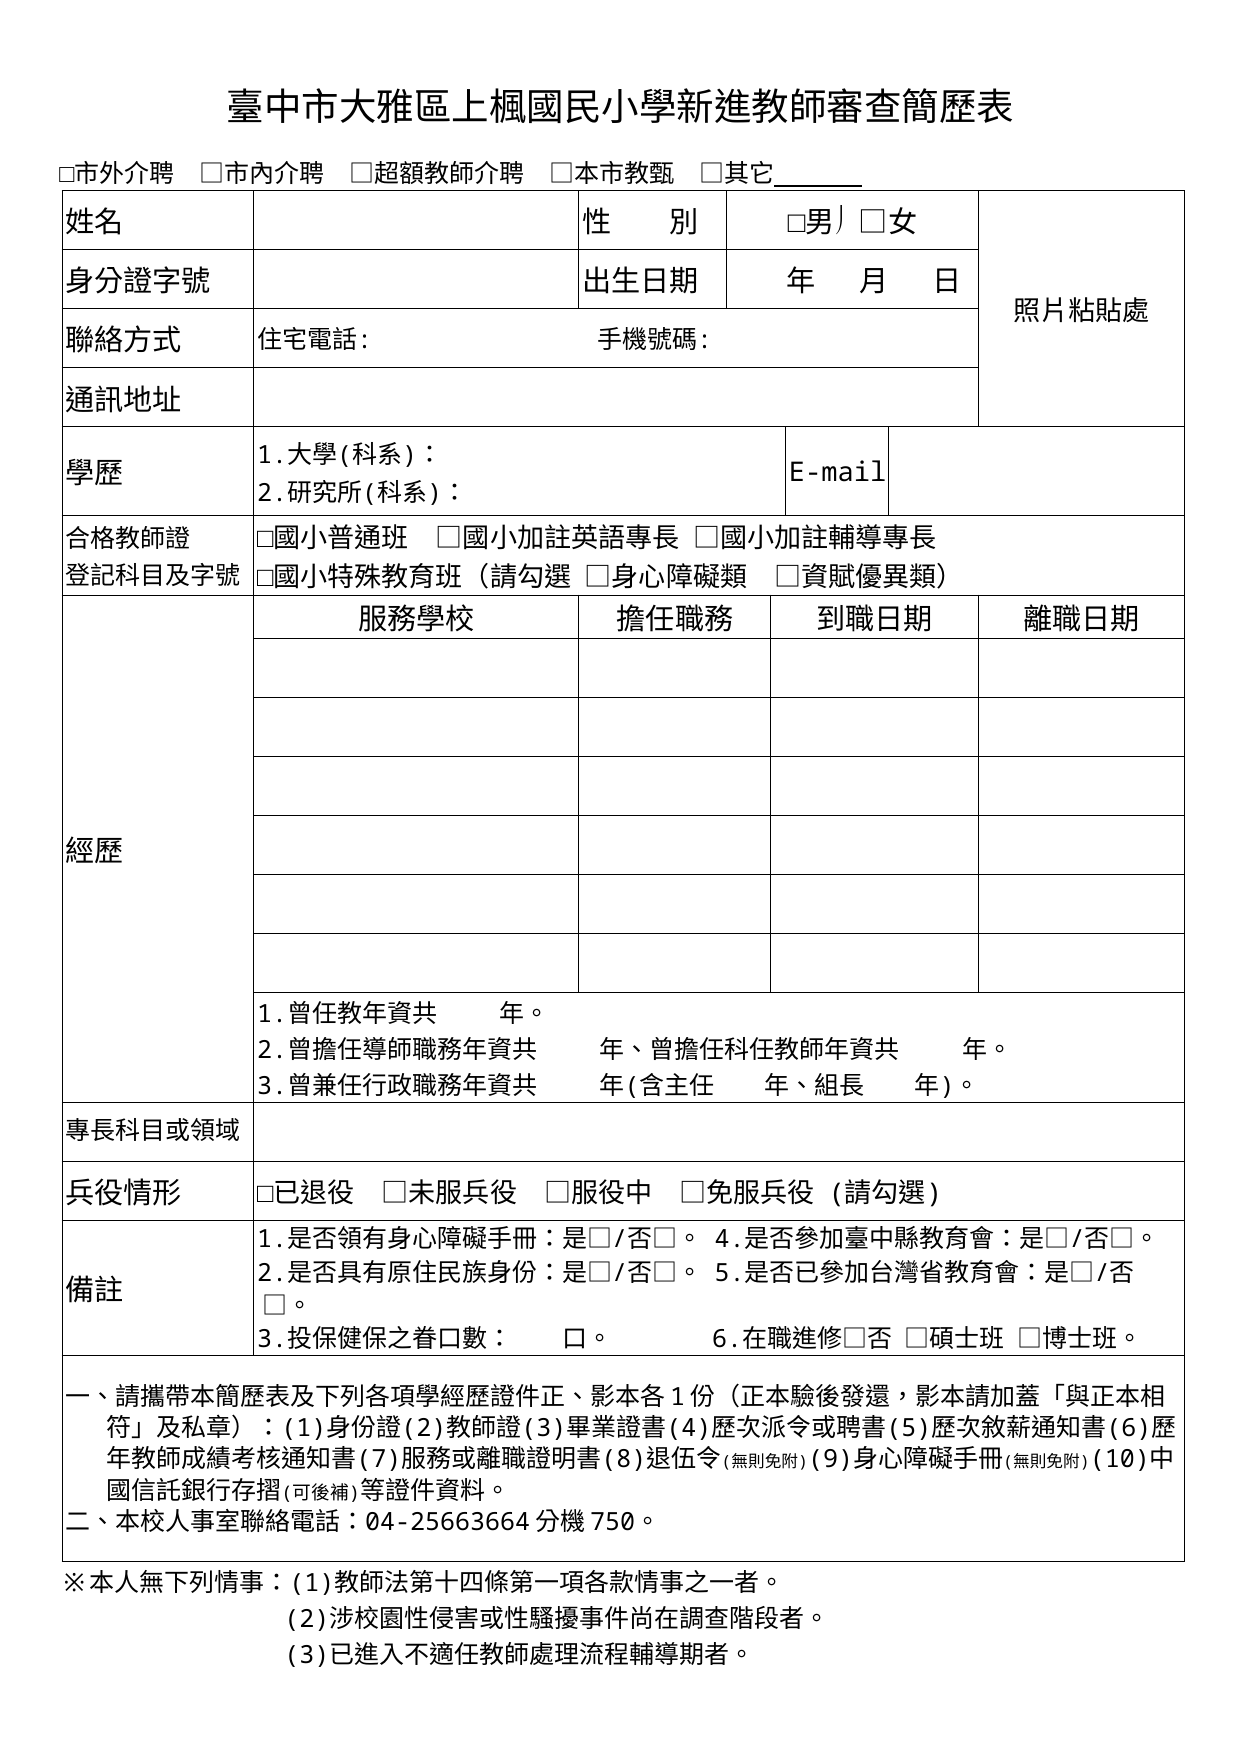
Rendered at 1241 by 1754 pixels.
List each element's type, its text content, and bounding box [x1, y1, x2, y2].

table_cell [979, 934, 1184, 992]
text ※本人無下列情事：(1)教師法第十四條第一項各款情事之一者。 [59, 1562, 1181, 1598]
text (3)已進入不適任教師處理流程輔導期者。 [59, 1635, 1181, 1671]
table_cell 1.大學(科系)： 2.研究所(科系)： [254, 427, 785, 515]
table_cell 經歷 [63, 596, 253, 1102]
table_cell [979, 875, 1184, 933]
table_cell 身分證字號 [63, 250, 253, 308]
table_cell 到職日期 [771, 596, 978, 638]
table_cell 1.是否領有身心障礙手冊：是□/否□。 4.是否參加臺中縣教育會：是□/否□。 2.是否具有原住民族身份：是□/否□。 5.是否已參加台灣省教育會：是□/否□。 3.投保健保之眷口數： 口。 6.在職進修□否 □碩士班 □博士班。 [254, 1221, 1184, 1354]
table_cell [579, 698, 770, 756]
table_cell [771, 757, 978, 815]
table_cell 合格教師證 登記科目及字號 [63, 516, 253, 594]
table_header □男 □女 [727, 191, 978, 249]
table_cell [254, 757, 578, 815]
table_header 姓名 [63, 191, 253, 249]
table_cell [254, 816, 578, 874]
table_header 性 別 [579, 191, 726, 249]
table_cell [579, 816, 770, 874]
table_cell [254, 875, 578, 933]
table_cell [979, 816, 1184, 874]
table_header [254, 191, 578, 249]
table_cell [254, 1103, 1184, 1161]
table_cell [254, 639, 578, 697]
table_cell [771, 639, 978, 697]
table_cell [579, 639, 770, 697]
table_cell [979, 757, 1184, 815]
table_cell □國小普通班 □國小加註英語專長 □國小加註輔導專長 □國小特殊教育班（請勾選 □身心障礙類 □資賦優異類） [254, 516, 1184, 594]
table_cell 離職日期 [979, 596, 1184, 638]
text 臺中市大雅區上楓國民小學新進教師審查簡歷表 [59, 77, 1181, 131]
table_header 照片粘貼處 [979, 191, 1184, 426]
table_cell 年 月 日 [727, 250, 978, 308]
table_cell [771, 934, 978, 992]
table_cell 學歷 [63, 427, 253, 515]
table_cell [254, 250, 578, 308]
table_cell 服務學校 [254, 596, 578, 638]
table_cell [979, 698, 1184, 756]
table_cell [771, 698, 978, 756]
table_cell [979, 639, 1184, 697]
table_cell 兵役情形 [63, 1162, 253, 1220]
table_cell [771, 816, 978, 874]
table_cell 一、請攜帶本簡歷表及下列各項學經歷證件正、影本各1份（正本驗後發還，影本請加蓋「與正本相符」及私章）：(1)身份證(2)教師證(3)畢業證書(4)歷次派令或聘書(5)歷次敘薪通知書(6)歷年教師成績考核通知書(7)服務或離職證明書(8)退伍令(無則免附)(9)身心障礙手冊(無則免附)(10)中國信託銀行存摺(可後補)等證件資料。 二、本校人事室聯絡電話：04-25663664分機750。 [63, 1356, 1184, 1561]
text □市外介聘 □市內介聘 □超額教師介聘 □本市教甄 □其它 [59, 154, 1181, 190]
table_cell [579, 875, 770, 933]
table_cell E-mail [786, 427, 888, 515]
table_cell 通訊地址 [63, 368, 253, 426]
table_cell [579, 934, 770, 992]
table_cell 1.曾任教年資共 年。 2.曾擔任導師職務年資共 年、曾擔任科任教師年資共 年。 3.曾兼任行政職務年資共 年(含主任 年、組長 年)。 [254, 993, 1184, 1102]
table_cell 出生日期 [579, 250, 726, 308]
table_cell □已退役 □未服兵役 □服役中 □免服兵役 (請勾選) [254, 1162, 1184, 1220]
text (2)涉校園性侵害或性騷擾事件尚在調查階段者。 [59, 1598, 1181, 1635]
table_cell [254, 698, 578, 756]
table_cell 住宅電話: 手機號碼: [254, 309, 978, 367]
table_cell [254, 934, 578, 992]
table_cell [579, 757, 770, 815]
table_cell [889, 427, 1184, 515]
table_cell 擔任職務 [579, 596, 770, 638]
table_cell [254, 368, 978, 426]
table_cell 專長科目或領域 [63, 1103, 253, 1161]
table_cell 聯絡方式 [63, 309, 253, 367]
table_cell [771, 875, 978, 933]
table_cell 備註 [63, 1221, 253, 1354]
